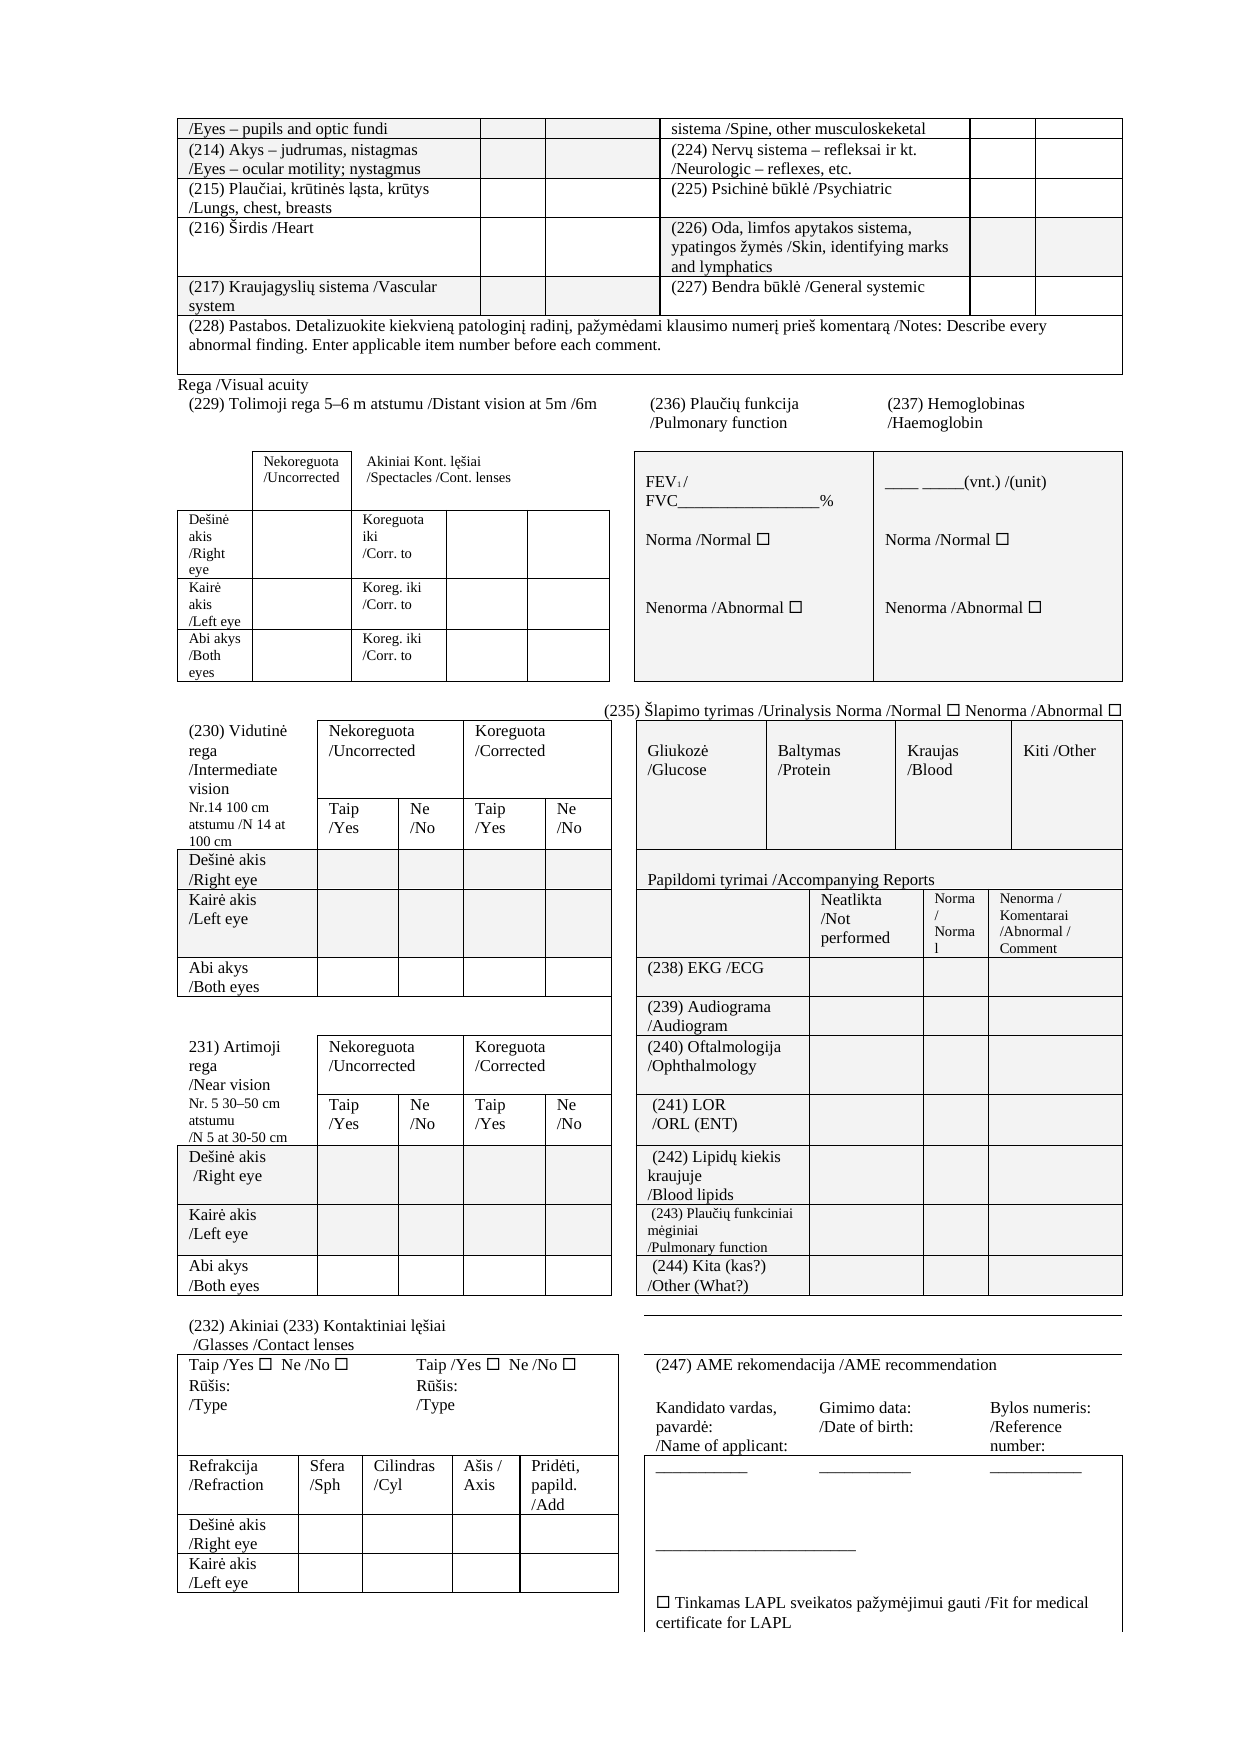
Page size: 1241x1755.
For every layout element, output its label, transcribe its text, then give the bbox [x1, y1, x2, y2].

table_cell Norma /Normal [] [874, 510, 1122, 578]
table_cell [1036, 277, 1122, 315]
table_cell [447, 579, 527, 629]
table_cell Papildomi tyrimai /Accompanying Reports [637, 850, 1122, 888]
table_cell [810, 1146, 923, 1204]
table_cell [253, 511, 351, 578]
table_cell [1036, 119, 1122, 138]
table_cell Taip /Yes [318, 1095, 398, 1145]
table_cell [546, 218, 659, 276]
table_cell Abi akys /Both eyes [178, 630, 252, 681]
table_cell Ne /No [399, 799, 463, 849]
table_cell [1036, 139, 1122, 178]
table_cell [546, 958, 611, 996]
table_cell [1036, 179, 1122, 217]
table_cell [610, 629, 634, 681]
table_cell [318, 958, 398, 996]
table_cell [612, 1145, 636, 1204]
table_cell [619, 1553, 644, 1592]
table_header (229) Tolimoji rega 5–6 m atstumu /Distant vision at 5m /6m [177, 394, 638, 432]
table_cell Rūšis: /Type [178, 1375, 405, 1455]
table_header FEV1 / FVC_________________% [635, 452, 873, 510]
table_cell (241) LOR /ORL (ENT) [637, 1095, 809, 1145]
table_cell [645, 1553, 1122, 1592]
table_cell [767, 798, 895, 849]
table_cell [481, 277, 545, 315]
table_cell [] Tinkamas LAPL sveikatos pažymėjimui gauti /Fit for medical certificate for LAPL [645, 1592, 1122, 1632]
table_cell [635, 629, 873, 681]
table_cell (242) Lipidų kiekis kraujuje /Blood lipids [637, 1146, 809, 1204]
table_cell Abi akys /Both eyes [178, 1256, 317, 1294]
table_cell [299, 1515, 362, 1553]
table_cell [618, 1592, 644, 1632]
table_cell [177, 997, 611, 1035]
table_cell Nekoreguota /Uncorrected [318, 1036, 463, 1094]
table_cell [318, 1146, 398, 1204]
table_cell [363, 1515, 452, 1553]
table_cell Taip /Yes [318, 799, 398, 849]
table_cell Nr. 5 30–50 cm atstumu /N 5 at 30-50 cm [177, 1094, 317, 1145]
table_cell [924, 1146, 988, 1204]
table_cell [546, 1205, 611, 1255]
table_cell sistema /Spine, other musculoskeketal [661, 119, 969, 138]
table_cell Dešinė akis /Right eye [178, 850, 317, 888]
table_cell [399, 890, 463, 957]
table_cell [546, 890, 611, 957]
table_cell [924, 958, 988, 996]
table_cell [363, 1554, 452, 1592]
table_cell [924, 997, 988, 1035]
table_cell [546, 850, 611, 888]
table_cell ________________________ [645, 1514, 1122, 1553]
table_cell [612, 798, 636, 849]
table_cell [521, 1515, 618, 1553]
table_cell [528, 630, 609, 681]
table_header [177, 451, 252, 510]
table_cell Ne /No [399, 1095, 463, 1145]
table_cell [546, 119, 659, 138]
table_cell [399, 1256, 463, 1294]
table_cell (224) Nervų sistema – refleksai ir kt. /Neurologic – reflexes, etc. [661, 139, 969, 178]
table_cell [464, 1146, 545, 1204]
table_cell Kairė akis /Left eye [178, 1205, 317, 1255]
table_cell Refrakcija /Refraction [178, 1456, 298, 1513]
table_cell [546, 1146, 611, 1204]
table_header (232) Akiniai (233) Kontaktiniai lęšiai /Glasses /Contact lenses [177, 1315, 618, 1354]
table_cell [318, 1205, 398, 1255]
table_cell Pridėti, papild. /Add [521, 1456, 618, 1513]
table_cell [612, 1035, 636, 1094]
table_cell [464, 958, 545, 996]
table_cell [253, 630, 351, 681]
table_cell [253, 579, 351, 629]
table_cell [464, 1256, 545, 1294]
table_cell [612, 957, 636, 996]
table_cell [464, 1205, 545, 1255]
table_cell [924, 1095, 988, 1145]
table_cell (243) Plaučių funkciniai mėginiai /Pulmonary function [637, 1205, 809, 1255]
table_header (237) Hemoglobinas /Haemoglobin [876, 394, 1122, 432]
table_cell (216) Širdis /Heart [178, 218, 480, 276]
table_cell [546, 277, 659, 315]
table_cell Nenorma / Komentarai /Abnormal / Comment [989, 890, 1122, 957]
text Rega /Visual acuity [177, 375, 1122, 394]
table_cell [546, 139, 659, 178]
table_header (230) Vidutinė rega /Intermediate vision [177, 720, 317, 798]
table_cell Bylos numeris: /Reference number: [979, 1396, 1122, 1455]
table_cell Ašis /Axis [453, 1456, 519, 1513]
table_header (236) Plaučių funkcija /Pulmonary function [639, 394, 876, 432]
table_cell (247) AME rekomendacija /AME recommendation [644, 1355, 1122, 1396]
table_header Akiniai Kont. lęšiai /Spectacles /Cont. lenses [352, 451, 609, 510]
table_cell [619, 1455, 644, 1513]
table_cell [546, 1256, 611, 1294]
table_cell [481, 119, 545, 138]
table_cell [612, 1094, 636, 1145]
table_cell [546, 179, 659, 217]
table_header Gliukozė /Glucose [637, 721, 766, 798]
table_cell [612, 996, 636, 1035]
table_cell [481, 179, 545, 217]
table_cell Norma /Normal [] [635, 510, 873, 578]
table_cell [924, 1256, 988, 1294]
table_cell [810, 958, 923, 996]
table_cell [528, 579, 609, 629]
table_cell [637, 798, 766, 849]
table_cell /Eyes – pupils and optic fundi [178, 119, 480, 138]
table_cell [177, 1593, 618, 1632]
table_cell [896, 798, 1011, 849]
table_header [644, 1316, 1122, 1354]
table_cell [464, 850, 545, 888]
table_cell 231) Artimoji rega /Near vision [177, 1035, 317, 1094]
table_cell [1036, 218, 1122, 276]
table_cell [481, 139, 545, 178]
table_cell Taip /Yes [] Ne /No [] [405, 1355, 618, 1374]
table_cell (225) Psichinė būklė /Psychiatric [661, 179, 969, 217]
table_cell [1012, 798, 1122, 849]
table_cell Koreguota /Corrected [464, 1036, 611, 1094]
table_header Kraujas /Blood [896, 721, 1011, 798]
table_cell Ne /No [546, 799, 611, 849]
table_cell [612, 849, 636, 888]
table_cell (215) Plaučiai, krūtinės ląsta, krūtys /Lungs, chest, breasts [178, 179, 480, 217]
table_cell [318, 850, 398, 888]
table_cell (226) Oda, limfos apytakos sistema, ypatingos žymės /Skin, identifying marks and lymphatics [661, 218, 969, 276]
table_header Baltymas /Protein [767, 721, 895, 798]
table_cell (228) Pastabos. Detalizuokite kiekvieną patologinį radinį, pažymėdami klausimo numerį prieš komentarą /Notes: Describe every abnormal finding. Enter applicable item number before each comment. [178, 316, 1122, 373]
table_cell [989, 1146, 1122, 1204]
table_cell Neatlikta /Not performed [810, 890, 923, 957]
table_cell (227) Bendra būklė /General systemic [661, 277, 969, 315]
table_cell Koreg. iki /Corr. to [352, 630, 446, 681]
table_cell [810, 1095, 923, 1145]
table_cell (244) Kita (kas?) /Other (What?) [637, 1256, 809, 1294]
table_cell [399, 850, 463, 888]
table_cell [924, 1036, 988, 1094]
table_cell [989, 1036, 1122, 1094]
table_cell Nr.14 100 cm atstumu /N 14 at 100 cm [177, 798, 317, 849]
table_header Nekoreguota /Uncorrected [318, 721, 463, 798]
table_cell [810, 997, 923, 1035]
table_cell Abi akys /Both eyes [178, 958, 317, 996]
table_cell [971, 119, 1035, 138]
table_cell [810, 1256, 923, 1294]
table_cell [453, 1554, 519, 1592]
table_cell Koreg. iki /Corr. to [352, 579, 446, 629]
table_cell [447, 511, 527, 578]
text (235) Šlapimo tyrimas /Urinalysis Norma /Normal [] Nenorma /Abnormal [] [177, 701, 1122, 720]
table_cell [610, 578, 634, 629]
table_cell [399, 1205, 463, 1255]
table_cell [399, 958, 463, 996]
table_cell [989, 1256, 1122, 1294]
table_header ____ _____(vnt.) /(unit) [874, 452, 1122, 510]
table_cell Taip /Yes [] Ne /No [] [178, 1355, 405, 1374]
table_header Kiti /Other [1012, 721, 1122, 798]
table_cell [453, 1515, 519, 1553]
table_header [612, 720, 636, 798]
table_cell Rūšis: /Type [405, 1375, 618, 1455]
table_cell ___________ [645, 1456, 808, 1513]
table_cell [318, 1256, 398, 1294]
table_cell [971, 139, 1035, 178]
table_cell [971, 179, 1035, 217]
table_cell Ne /No [546, 1095, 611, 1145]
table_header Nekoreguota /Uncorrected [253, 452, 351, 510]
table_cell Dešinė akis /Right eye [178, 1146, 317, 1204]
table_cell Kairė akis /Left eye [178, 1554, 298, 1592]
table_cell Gimimo data: /Date of birth: [808, 1396, 978, 1455]
table_cell [874, 629, 1122, 681]
table_header [610, 451, 634, 510]
table_cell [318, 890, 398, 957]
table_cell [528, 511, 609, 578]
table_cell Taip /Yes [464, 799, 545, 849]
table_cell [924, 1205, 988, 1255]
table_cell Kairė akis /Left eye [178, 890, 317, 957]
table_cell [521, 1554, 618, 1592]
table_cell [619, 1514, 644, 1553]
table_cell ___________ [808, 1456, 978, 1513]
table_cell Dešinė akis /Right eye [178, 511, 252, 578]
table_cell [989, 1205, 1122, 1255]
table_cell Nenorma /Abnormal [] [635, 578, 873, 629]
table_cell [612, 889, 636, 957]
table_cell [637, 890, 809, 957]
table_cell [399, 1146, 463, 1204]
table_cell [612, 1255, 636, 1294]
table_cell Norma /Normal [924, 890, 988, 957]
table_cell Kandidato vardas, pavardė: /Name of applicant: [644, 1396, 808, 1455]
table_cell (214) Akys – judrumas, nistagmas /Eyes – ocular motility; nystagmus [178, 139, 480, 178]
table_header [618, 1315, 644, 1354]
table_cell (239) Audiograma /Audiogram [637, 997, 809, 1035]
table_cell Dešinė akis /Right eye [178, 1515, 298, 1553]
table_cell Kairė akis /Left eye [178, 579, 252, 629]
table_cell [481, 218, 545, 276]
table_header Koreguota /Corrected [464, 721, 611, 798]
table_cell [810, 1036, 923, 1094]
table_cell ___________ [979, 1456, 1122, 1513]
table_cell [989, 958, 1122, 996]
table_cell [989, 997, 1122, 1035]
table_cell [619, 1354, 644, 1455]
table_cell (240) Oftalmologija /Ophthalmology [637, 1036, 809, 1094]
table_cell [971, 277, 1035, 315]
table_cell [464, 890, 545, 957]
table_cell (238) EKG /ECG [637, 958, 809, 996]
table_cell [612, 1204, 636, 1255]
table_cell Sfera /Sph [299, 1456, 362, 1513]
table_cell [971, 218, 1035, 276]
table_cell [989, 1095, 1122, 1145]
table_cell [810, 1205, 923, 1255]
table_cell [447, 630, 527, 681]
table_cell Taip /Yes [464, 1095, 545, 1145]
table_cell [610, 510, 634, 578]
table_cell Nenorma /Abnormal [] [874, 578, 1122, 629]
table_cell (217) Kraujagyslių sistema /Vascular system [178, 277, 480, 315]
table_cell [299, 1554, 362, 1592]
table_cell Koreguota iki /Corr. to [352, 511, 446, 578]
table_cell Cilindras /Cyl [363, 1456, 452, 1513]
